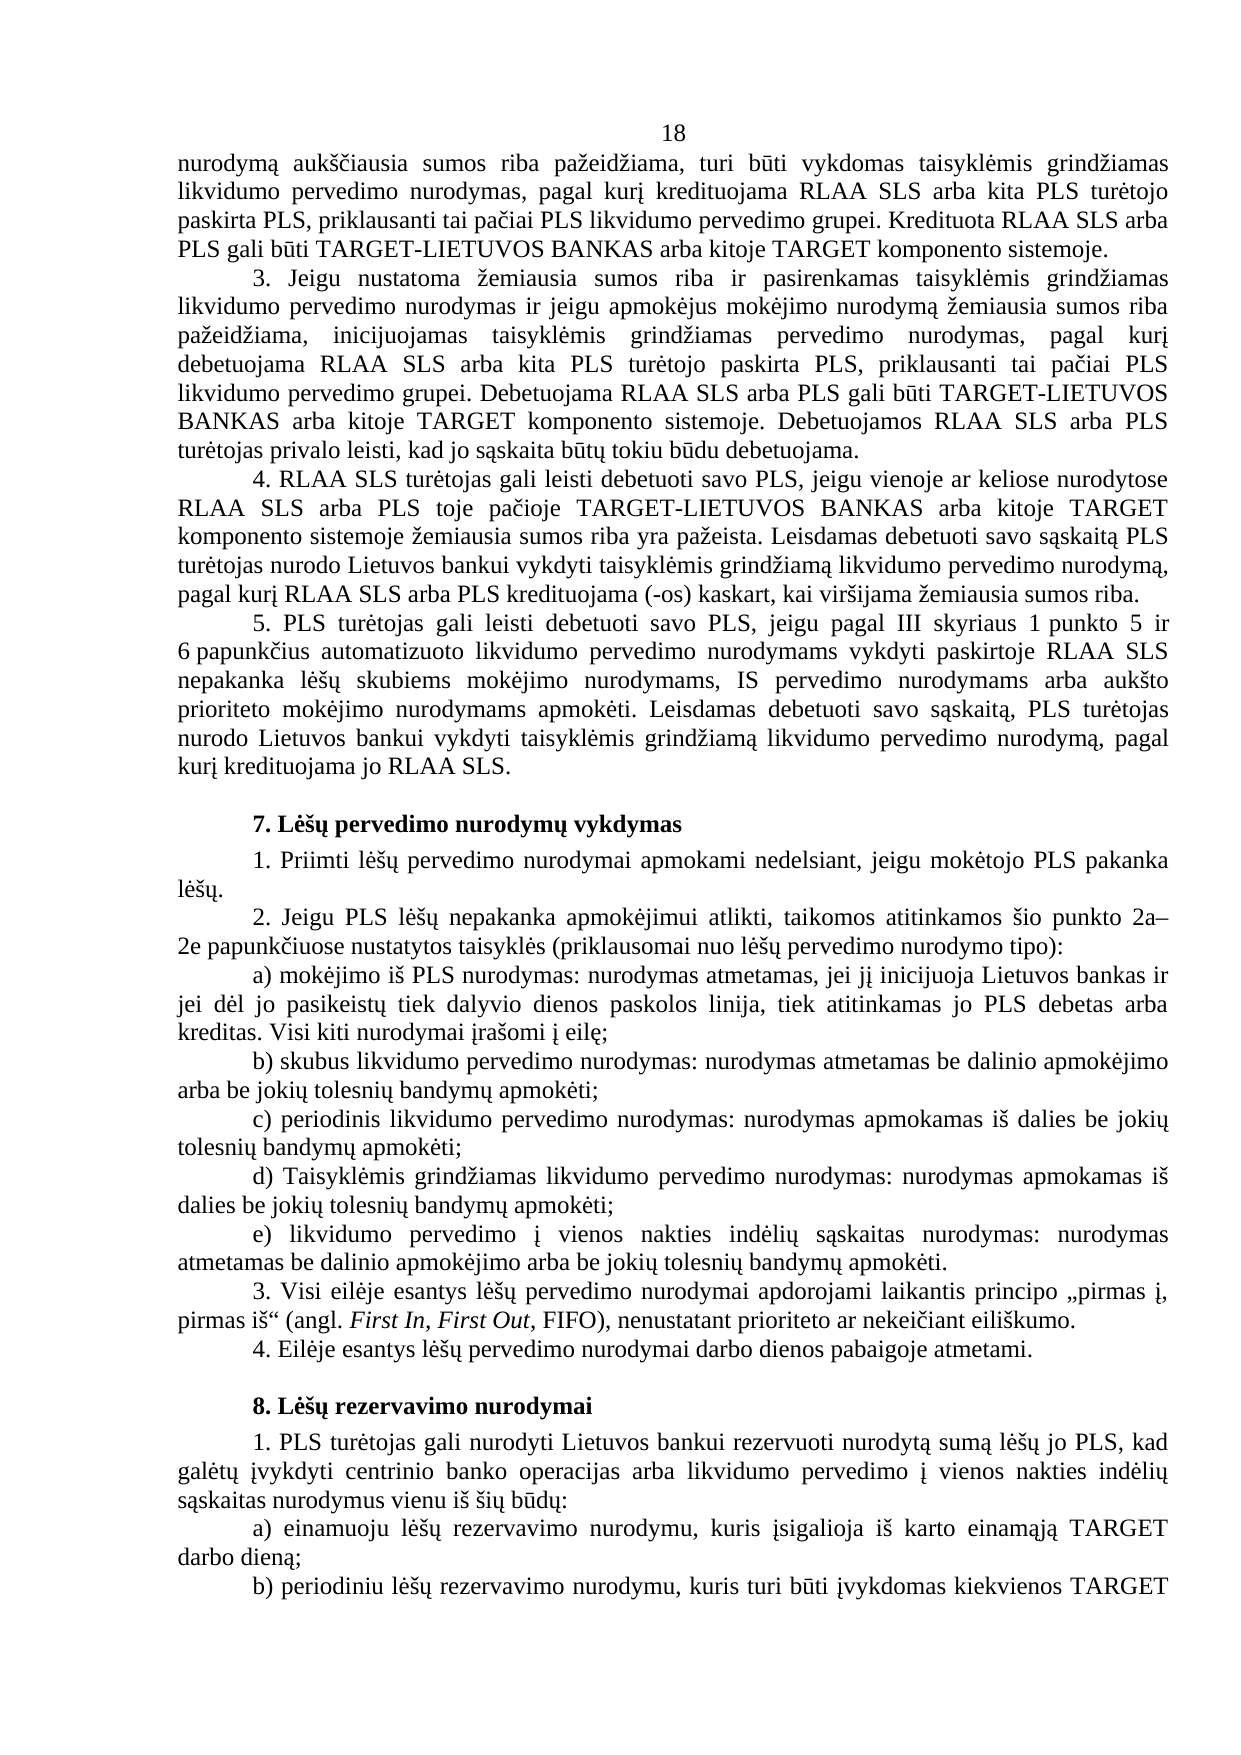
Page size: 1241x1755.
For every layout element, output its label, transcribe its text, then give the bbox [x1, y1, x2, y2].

text 2. Jeigu PLS lėšų nepakanka apmokėjimui atlikti, taikomos atitinkamos šio punkto 2a–2e papunkčiuose nustatytos taisyklės (priklausomai nuo lėšų pervedimo nurodymo tipo): [177, 902, 1169, 960]
text b) periodiniu lėšų rezervavimo nurodymu, kuris turi būti įvykdomas kiekvienos TARGET [177, 1571, 1169, 1600]
text c) periodinis likvidumo pervedimo nurodymas: nurodymas apmokamas iš dalies be jokių tolesnių bandymų apmokėti; [177, 1104, 1169, 1161]
text 4. RLAA SLS turėtojas gali leisti debetuoti savo PLS, jeigu vienoje ar keliose nurodytose RLAA SLS arba PLS toje pačioje TARGET-LIETUVOS BANKAS arba kitoje TARGET komponento sistemoje žemiausia sumos riba yra pažeista. Leisdamas debetuoti savo sąskaitą PLS turėtojas nurodo Lietuvos bankui vykdyti taisyklėmis grindžiamą likvidumo pervedimo nurodymą, pagal kurį RLAA SLS arba PLS kredituojama (-os) kaskart, kai viršijama žemiausia sumos riba. [177, 464, 1169, 608]
text 4. Eilėje esantys lėšų pervedimo nurodymai darbo dienos pabaigoje atmetami. [177, 1334, 1169, 1362]
text a) mokėjimo iš PLS nurodymas: nurodymas atmetamas, jei jį inicijuoja Lietuvos bankas ir jei dėl jo pasikeistų tiek dalyvio dienos paskolos linija, tiek atitinkamas jo PLS debetas arba kreditas. Visi kiti nurodymai įrašomi į eilę; [177, 960, 1169, 1046]
text 1. Priimti lėšų pervedimo nurodymai apmokami nedelsiant, jeigu mokėtojo PLS pakanka lėšų. [177, 845, 1169, 902]
text 8. Lėšų rezervavimo nurodymai [177, 1391, 1169, 1420]
text 5. PLS turėtojas gali leisti debetuoti savo PLS, jeigu pagal III skyriaus 1 punkto 5 ir 6 papunkčius automatizuoto likvidumo pervedimo nurodymams vykdyti paskirtoje RLAA SLS nepakanka lėšų skubiems mokėjimo nurodymams, IS pervedimo nurodymams arba aukšto prioriteto mokėjimo nurodymams apmokėti. Leisdamas debetuoti savo sąskaitą, PLS turėtojas nurodo Lietuvos bankui vykdyti taisyklėmis grindžiamą likvidumo pervedimo nurodymą, pagal kurį kredituojama jo RLAA SLS. [177, 608, 1169, 780]
text 7. Lėšų pervedimo nurodymų vykdymas [177, 809, 1169, 838]
text 1. PLS turėtojas gali nurodyti Lietuvos bankui rezervuoti nurodytą sumą lėšų jo PLS, kad galėtų įvykdyti centrinio banko operacijas arba likvidumo pervedimo į vienos nakties indėlių sąskaitas nurodymus vienu iš šių būdų: [177, 1427, 1169, 1513]
text 3. Jeigu nustatoma žemiausia sumos riba ir pasirenkamas taisyklėmis grindžiamas likvidumo pervedimo nurodymas ir jeigu apmokėjus mokėjimo nurodymą žemiausia sumos riba pažeidžiama, inicijuojamas taisyklėmis grindžiamas pervedimo nurodymas, pagal kurį debetuojama RLAA SLS arba kita PLS turėtojo paskirta PLS, priklausanti tai pačiai PLS likvidumo pervedimo grupei. Debetuojama RLAA SLS arba PLS gali būti TARGET-LIETUVOS BANKAS arba kitoje TARGET komponento sistemoje. Debetuojamos RLAA SLS arba PLS turėtojas privalo leisti, kad jo sąskaita būtų tokiu būdu debetuojama. [177, 263, 1169, 464]
text e) likvidumo pervedimo į vienos nakties indėlių sąskaitas nurodymas: nurodymas atmetamas be dalinio apmokėjimo arba be jokių tolesnių bandymų apmokėti. [177, 1219, 1169, 1276]
text d) Taisyklėmis grindžiamas likvidumo pervedimo nurodymas: nurodymas apmokamas iš dalies be jokių tolesnių bandymų apmokėti; [177, 1161, 1169, 1219]
text b) skubus likvidumo pervedimo nurodymas: nurodymas atmetamas be dalinio apmokėjimo arba be jokių tolesnių bandymų apmokėti; [177, 1046, 1169, 1104]
text 3. Visi eilėje esantys lėšų pervedimo nurodymai apdorojami laikantis principo „pirmas į, pirmas iš“ (angl. First In, First Out, FIFO), nenustatant prioriteto ar nekeičiant eiliškumo. [177, 1276, 1169, 1334]
text a) einamuoju lėšų rezervavimo nurodymu, kuris įsigalioja iš karto einamąją TARGET darbo dieną; [177, 1513, 1169, 1571]
text nurodymą aukščiausia sumos riba pažeidžiama, turi būti vykdomas taisyklėmis grindžiamas likvidumo pervedimo nurodymas, pagal kurį kredituojama RLAA SLS arba kita PLS turėtojo paskirta PLS, priklausanti tai pačiai PLS likvidumo pervedimo grupei. Kredituota RLAA SLS arba PLS gali būti TARGET-LIETUVOS BANKAS arba kitoje TARGET komponento sistemoje. [177, 148, 1169, 263]
